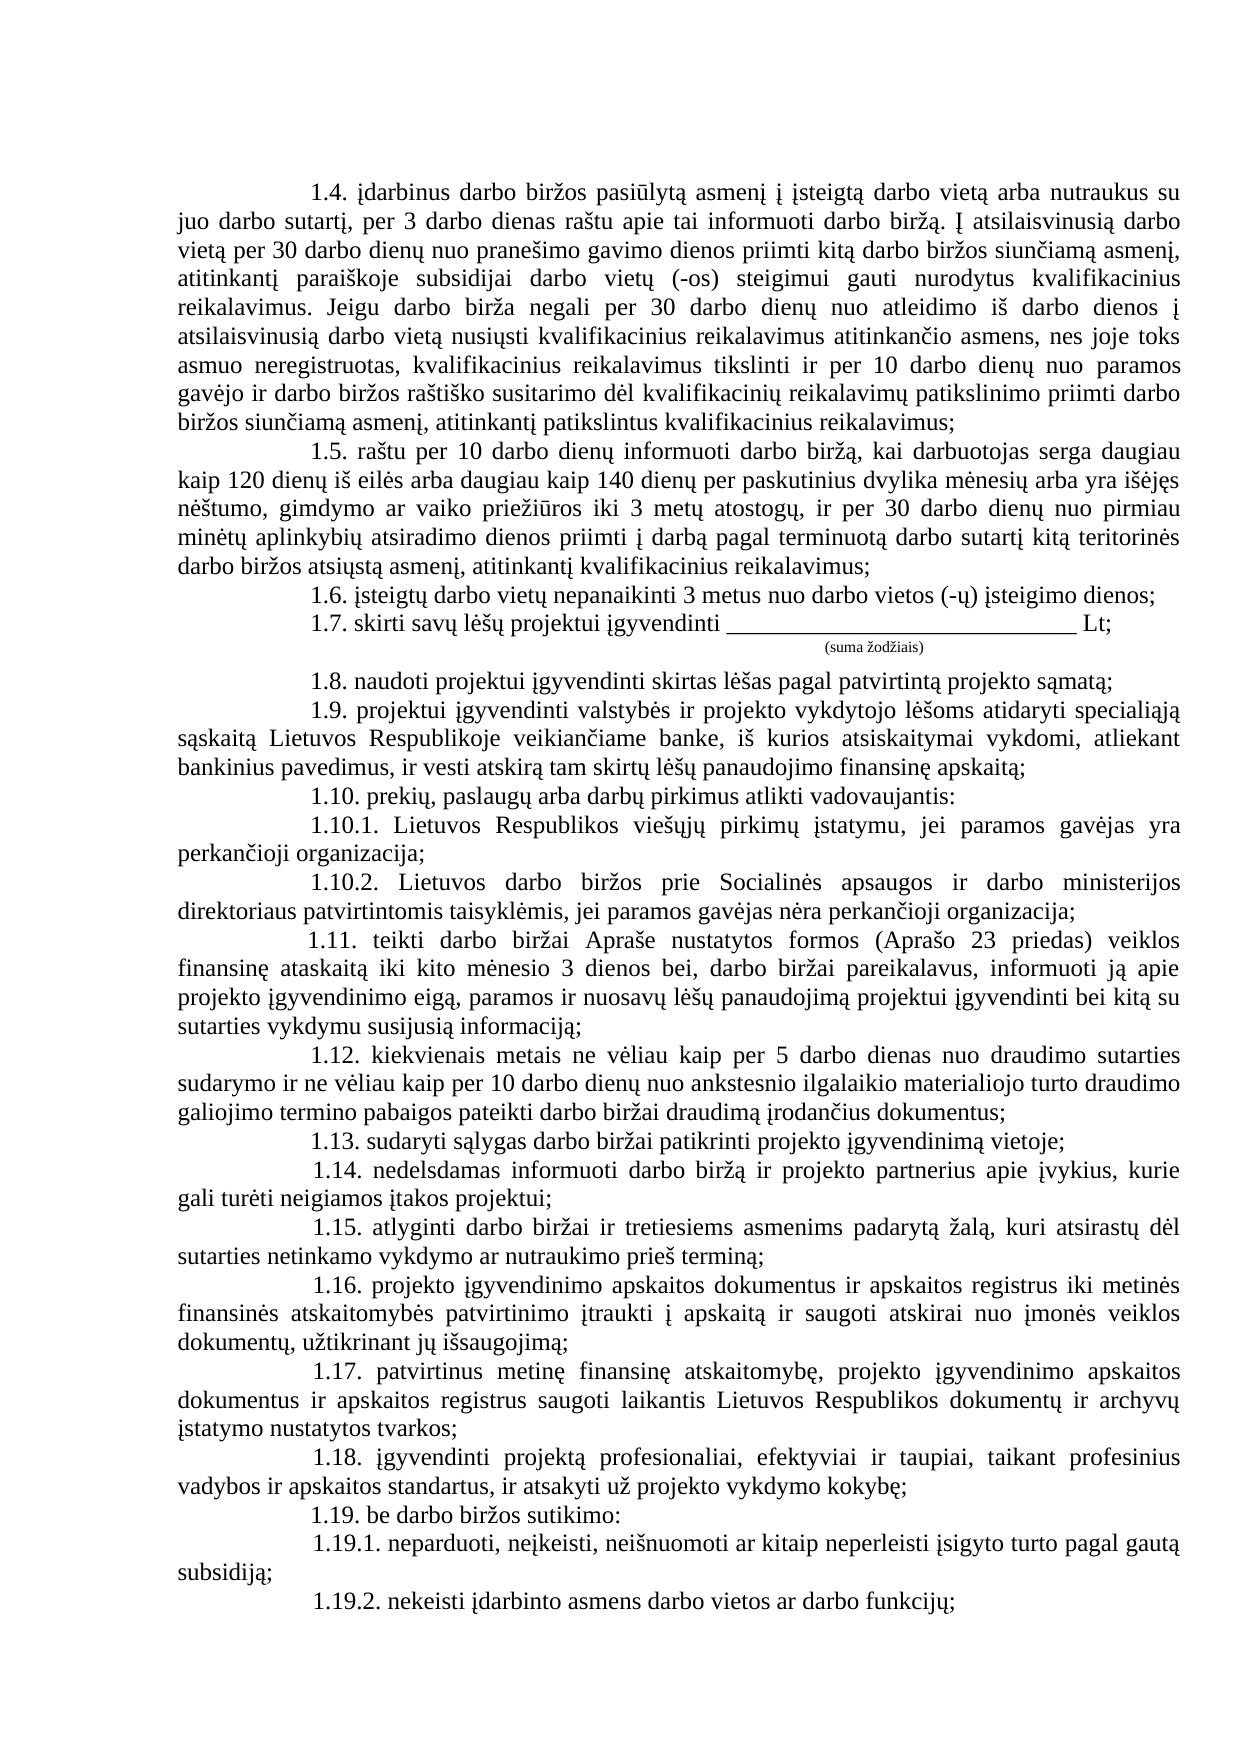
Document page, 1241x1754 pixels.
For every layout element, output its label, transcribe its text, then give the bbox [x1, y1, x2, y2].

text 1.19. be darbo biržos sutikimo: [177, 1500, 1181, 1528]
text 1.5. raštu per 10 darbo dienų informuoti darbo biržą, kai darbuotojas serga daugiau kaip 120 dienų iš eilės arba daugiau kaip 140 dienų per paskutinius dvylika mėnesių arba yra išėjęs nėštumo, gimdymo ar vaiko priežiūros iki 3 metų atostogų, ir per 30 darbo dienų nuo pirmiau minėtų aplinkybių atsiradimo dienos priimti į darbą pagal terminuotą darbo sutartį kitą teritorinės darbo biržos atsiųstą asmenį, atitinkantį kvalifikacinius reikalavimus; [177, 436, 1181, 580]
text 1.17. patvirtinus metinę finansinę atskaitomybę, projekto įgyvendinimo apskaitos dokumentus ir apskaitos registrus saugoti laikantis Lietuvos Respublikos dokumentų ir archyvų įstatymo nustatytos tvarkos; [177, 1356, 1181, 1442]
text 1.10.2. Lietuvos darbo biržos prie Socialinės apsaugos ir darbo ministerijos direktoriaus patvirtintomis taisyklėmis, jei paramos gavėjas nėra perkančioji organizacija; [177, 867, 1181, 925]
text 1.16. projekto įgyvendinimo apskaitos dokumentus ir apskaitos registrus iki metinės finansinės atskaitomybės patvirtinimo įtraukti į apskaitą ir saugoti atskirai nuo įmonės veiklos dokumentų, užtikrinant jų išsaugojimą; [177, 1270, 1181, 1356]
text (suma žodžiais) [692, 637, 1181, 666]
text 1.19.1. neparduoti, neįkeisti, neišnuomoti ar kitaip neperleisti įsigyto turto pagal gautą subsidiją; [177, 1528, 1181, 1586]
text 1.8. naudoti projektui įgyvendinti skirtas lėšas pagal patvirtintą projekto sąmatą; [177, 666, 1181, 695]
text 1.4. įdarbinus darbo biržos pasiūlytą asmenį į įsteigtą darbo vietą arba nutraukus su juo darbo sutartį, per 3 darbo dienas raštu apie tai informuoti darbo biržą. Į atsilaisvinusią darbo vietą per 30 darbo dienų nuo pranešimo gavimo dienos priimti kitą darbo biržos siunčiamą asmenį, atitinkantį paraiškoje subsidijai darbo vietų (-os) steigimui gauti nurodytus kvalifikacinius reikalavimus. Jeigu darbo birža negali per 30 darbo dienų nuo atleidimo iš darbo dienos į atsilaisvinusią darbo vietą nusiųsti kvalifikacinius reikalavimus atitinkančio asmens, nes joje toks asmuo neregistruotas, kvalifikacinius reikalavimus tikslinti ir per 10 darbo dienų nuo paramos gavėjo ir darbo biržos raštiško susitarimo dėl kvalifikacinių reikalavimų patikslinimo priimti darbo biržos siunčiamą asmenį, atitinkantį patikslintus kvalifikacinius reikalavimus; [177, 177, 1181, 436]
text 1.7. skirti savų lėšų projektui įgyvendinti ____________________________ Lt; [177, 608, 1181, 637]
text 1.15. atlyginti darbo biržai ir tretiesiems asmenims padarytą žalą, kuri atsirastų dėl sutarties netinkamo vykdymo ar nutraukimo prieš terminą; [177, 1212, 1181, 1270]
text 1.12. kiekvienais metais ne vėliau kaip per 5 darbo dienas nuo draudimo sutarties sudarymo ir ne vėliau kaip per 10 darbo dienų nuo ankstesnio ilgalaikio materialiojo turto draudimo galiojimo termino pabaigos pateikti darbo biržai draudimą įrodančius dokumentus; [177, 1040, 1181, 1126]
text 1.14. nedelsdamas informuoti darbo biržą ir projekto partnerius apie įvykius, kurie gali turėti neigiamos įtakos projektui; [177, 1155, 1181, 1212]
text 1.10. prekių, paslaugų arba darbų pirkimus atlikti vadovaujantis: [177, 781, 1181, 810]
text 1.11. teikti darbo biržai Apraše nustatytos formos (Aprašo 23 priedas) veiklos finansinę ataskaitą iki kito mėnesio 3 dienos bei, darbo biržai pareikalavus, informuoti ją apie projekto įgyvendinimo eigą, paramos ir nuosavų lėšų panaudojimą projektui įgyvendinti bei kitą su sutarties vykdymu susijusią informaciją; [177, 925, 1181, 1040]
text 1.19.2. nekeisti įdarbinto asmens darbo vietos ar darbo funkcijų; [177, 1586, 1181, 1615]
text 1.6. įsteigtų darbo vietų nepanaikinti 3 metus nuo darbo vietos (-ų) įsteigimo dienos; [177, 580, 1181, 608]
text 1.18. įgyvendinti projektą profesionaliai, efektyviai ir taupiai, taikant profesinius vadybos ir apskaitos standartus, ir atsakyti už projekto vykdymo kokybę; [177, 1442, 1181, 1500]
text 1.9. projektui įgyvendinti valstybės ir projekto vykdytojo lėšoms atidaryti specialiąją sąskaitą Lietuvos Respublikoje veikiančiame banke, iš kurios atsiskaitymai vykdomi, atliekant bankinius pavedimus, ir vesti atskirą tam skirtų lėšų panaudojimo finansinę apskaitą; [177, 695, 1181, 781]
text 1.13. sudaryti sąlygas darbo biržai patikrinti projekto įgyvendinimą vietoje; [177, 1126, 1181, 1155]
text 1.10.1. Lietuvos Respublikos viešųjų pirkimų įstatymu, jei paramos gavėjas yra perkančioji organizacija; [177, 810, 1181, 867]
